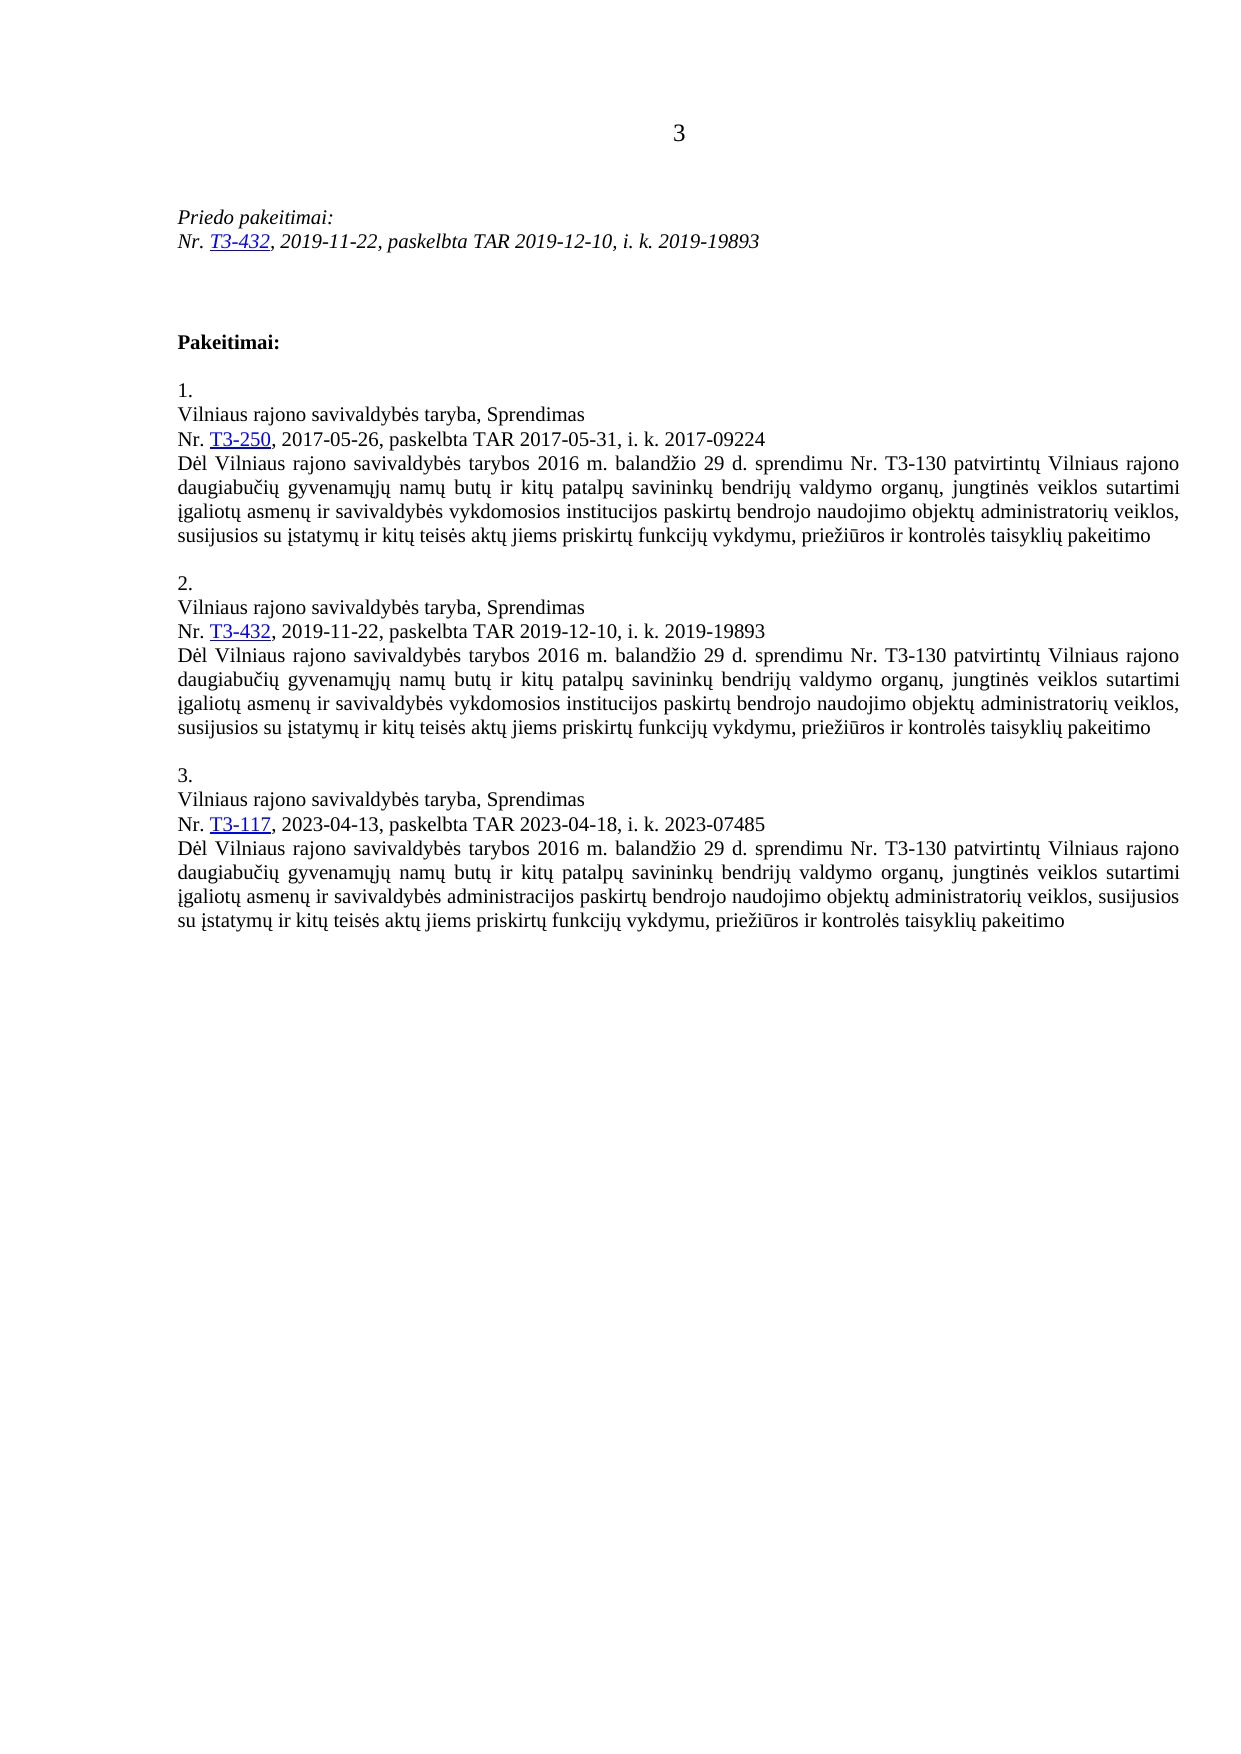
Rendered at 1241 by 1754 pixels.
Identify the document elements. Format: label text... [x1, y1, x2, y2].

text Nr. T3-117, 2023-04-13, paskelbta TAR 2023-04-18, i. k. 2023-07485 [177, 811, 1181, 836]
text Vilniaus rajono savivaldybės taryba, Sprendimas [177, 402, 1181, 426]
text 2. [177, 571, 1181, 595]
text Dėl Vilniaus rajono savivaldybės tarybos 2016 m. balandžio 29 d. sprendimu Nr. T3-130 patvirtintų Vilniaus rajono daugiabučių gyvenamųjų namų butų ir kitų patalpų savininkų bendrijų valdymo organų, jungtinės veiklos sutartimi įgaliotų asmenų ir savivaldybės administracijos paskirtų bendrojo naudojimo objektų administratorių veiklos, susijusios su įstatymų ir kitų teisės aktų jiems priskirtų funkcijų vykdymu, priežiūros ir kontrolės taisyklių pakeitimo [177, 836, 1181, 932]
text 1. [177, 378, 1181, 402]
text Pakeitimai: [177, 330, 1181, 354]
text 3. [177, 763, 1181, 787]
text Nr. T3-432, 2019-11-22, paskelbta TAR 2019-12-10, i. k. 2019-19893 [177, 619, 1181, 643]
text Vilniaus rajono savivaldybės taryba, Sprendimas [177, 595, 1181, 619]
text Dėl Vilniaus rajono savivaldybės tarybos 2016 m. balandžio 29 d. sprendimu Nr. T3-130 patvirtintų Vilniaus rajono daugiabučių gyvenamųjų namų butų ir kitų patalpų savininkų bendrijų valdymo organų, jungtinės veiklos sutartimi įgaliotų asmenų ir savivaldybės vykdomosios institucijos paskirtų bendrojo naudojimo objektų administratorių veiklos, susijusios su įstatymų ir kitų teisės aktų jiems priskirtų funkcijų vykdymu, priežiūros ir kontrolės taisyklių pakeitimo [177, 451, 1181, 547]
text Nr. T3-250, 2017-05-26, paskelbta TAR 2017-05-31, i. k. 2017-09224 [177, 426, 1181, 451]
text Vilniaus rajono savivaldybės taryba, Sprendimas [177, 787, 1181, 811]
text Dėl Vilniaus rajono savivaldybės tarybos 2016 m. balandžio 29 d. sprendimu Nr. T3-130 patvirtintų Vilniaus rajono daugiabučių gyvenamųjų namų butų ir kitų patalpų savininkų bendrijų valdymo organų, jungtinės veiklos sutartimi įgaliotų asmenų ir savivaldybės vykdomosios institucijos paskirtų bendrojo naudojimo objektų administratorių veiklos, susijusios su įstatymų ir kitų teisės aktų jiems priskirtų funkcijų vykdymu, priežiūros ir kontrolės taisyklių pakeitimo [177, 643, 1181, 739]
text Nr. T3-432, 2019-11-22, paskelbta TAR 2019-12-10, i. k. 2019-19893 [177, 229, 1181, 253]
text Priedo pakeitimai: [177, 205, 1181, 229]
